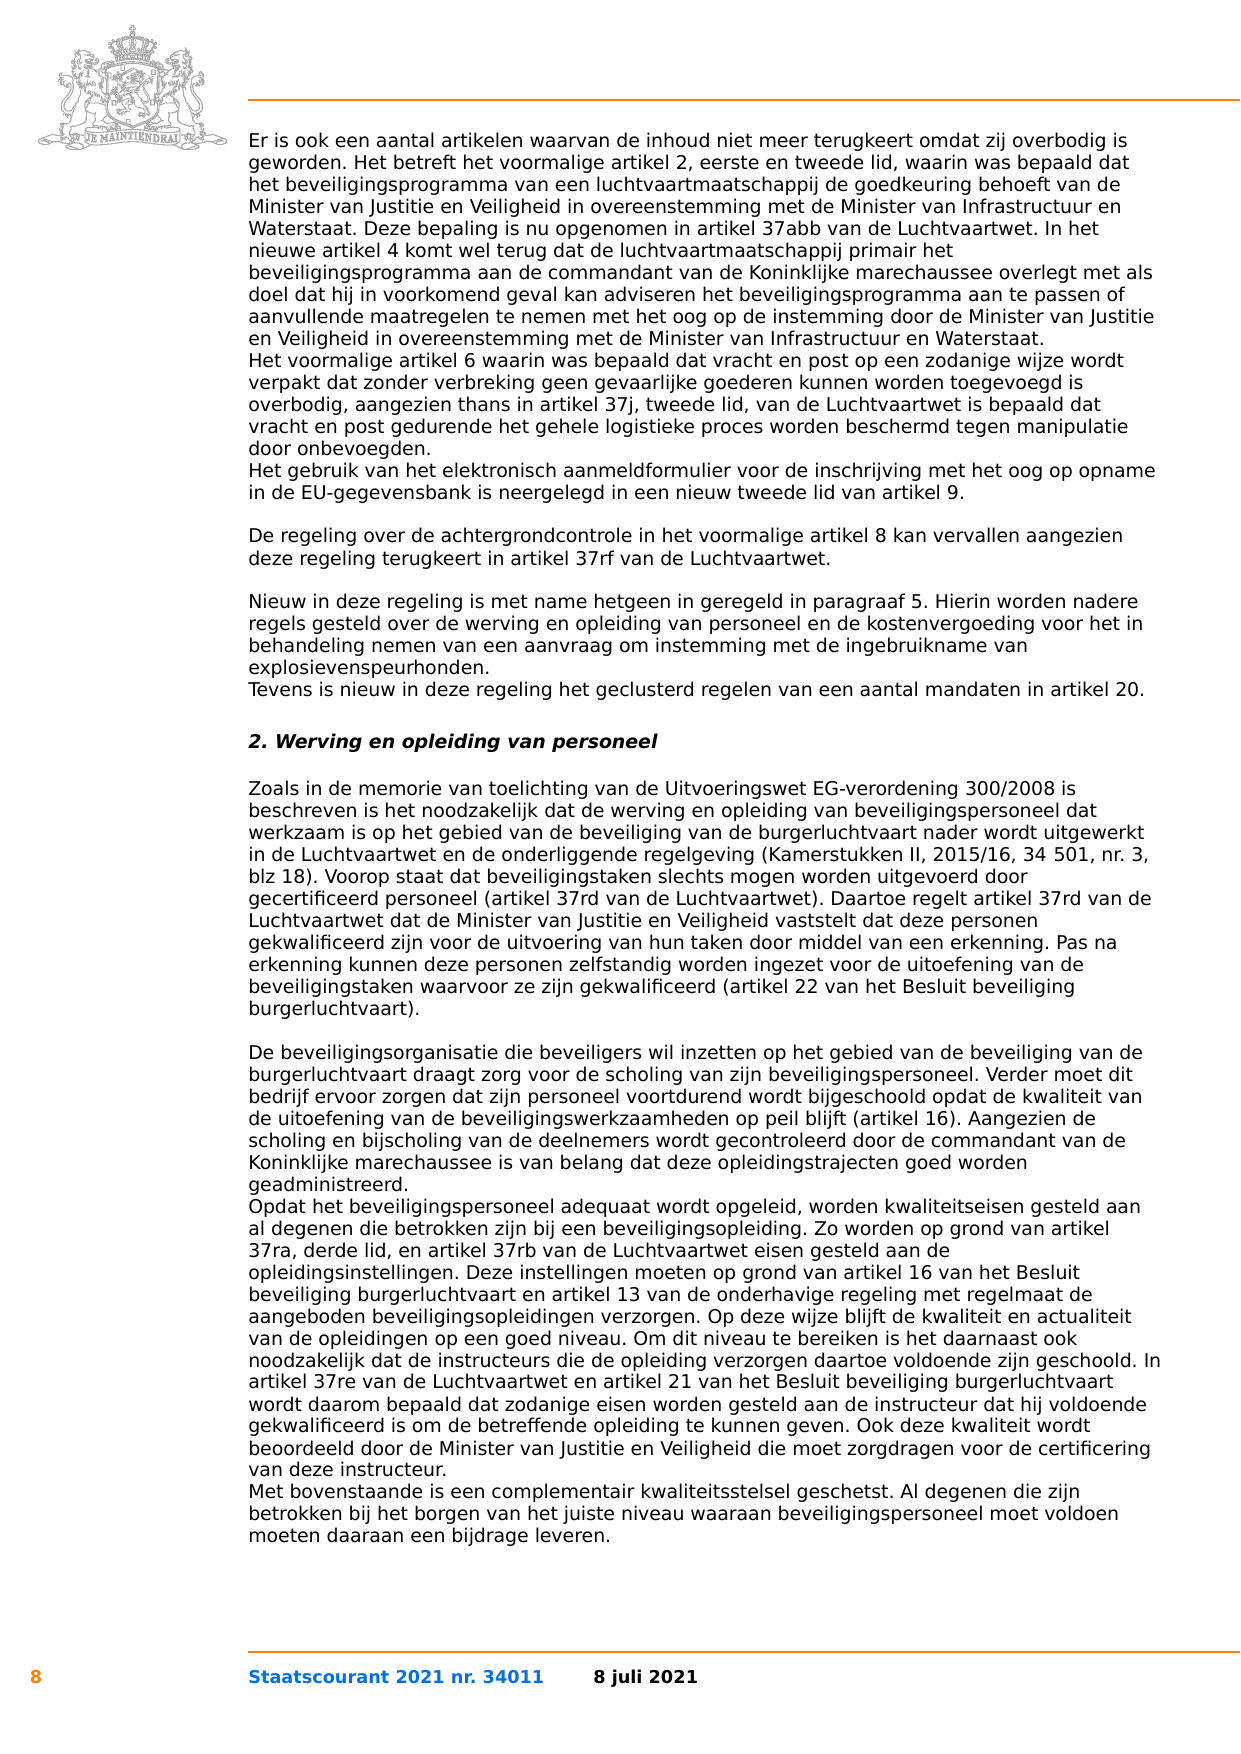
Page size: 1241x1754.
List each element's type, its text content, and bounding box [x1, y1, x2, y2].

picture [38, 25, 227, 150]
text Nieuw in deze regeling is met name hetgeen in geregeld in paragraaf 5. Hierin worden nadere regels gesteld over de werving en opleiding van personeel en de kostenvergoeding voor het in behandeling nemen van een aanvraag om instemming met de ingebruikname van explosievenspeurhonden. [248, 591, 1163, 679]
text Het gebruik van het elektronisch aanmeldformulier voor de inschrijving met het oog op opname in de EU-gegevensbank is neergelegd in een nieuw tweede lid van artikel 9. [248, 459, 1163, 503]
text De beveiligingsorganisatie die beveiligers wil inzetten op het gebied van de beveiliging van de burgerluchtvaart draagt zorg voor de scholing van zijn beveiligingspersoneel. Verder moet dit bedrijf ervoor zorgen dat zijn personeel voortdurend wordt bijgeschoold opdat de kwaliteit van de uitoefening van de beveiligingswerkzaamheden op peil blijft (artikel 16). Aangezien de scholing en bijscholing van de deelnemers wordt gecontroleerd door de commandant van de Koninklijke marechaussee is van belang dat deze opleidingstrajecten goed worden geadministreerd. [248, 1042, 1163, 1196]
text Tevens is nieuw in deze regeling het geclusterd regelen van een aantal mandaten in artikel 20. [248, 679, 1163, 701]
subtitle 2. Werving en opleiding van personeel [248, 731, 1163, 753]
text Opdat het beveiligingspersoneel adequaat wordt opgeleid, worden kwaliteitseisen gesteld aan al degenen die betrokken zijn bij een beveiligingsopleiding. Zo worden op grond van artikel 37ra, derde lid, en artikel 37rb van de Luchtvaartwet eisen gesteld aan de opleidingsinstellingen. Deze instellingen moeten op grond van artikel 16 van het Besluit beveiliging burgerluchtvaart en artikel 13 van de onderhavige regeling met regelmaat de aangeboden beveiligingsopleidingen verzorgen. Op deze wijze blijft de kwaliteit en actualiteit van de opleidingen op een goed niveau. Om dit niveau te bereiken is het daarnaast ook noodzakelijk dat de instructeurs die de opleiding verzorgen daartoe voldoende zijn geschoold. In artikel 37re van de Luchtvaartwet en artikel 21 van het Besluit beveiliging burgerluchtvaart wordt daarom bepaald dat zodanige eisen worden gesteld aan de instructeur dat hij voldoende gekwalificeerd is om de betreffende opleiding te kunnen geven. Ook deze kwaliteit wordt beoordeeld door de Minister van Justitie en Veiligheid die moet zorgdragen voor de certificering van deze instructeur. [248, 1196, 1163, 1481]
text Zoals in de memorie van toelichting van de Uitvoeringswet EG-verordening 300/2008 is beschreven is het noodzakelijk dat de werving en opleiding van beveiligingspersoneel dat werkzaam is op het gebied van de beveiliging van de burgerluchtvaart nader wordt uitgewerkt in de Luchtvaartwet en de onderliggende regelgeving (Kamerstukken II, 2015/16, 34 501, nr. 3, blz 18). Voorop staat dat beveiligingstaken slechts mogen worden uitgevoerd door gecertificeerd personeel (artikel 37rd van de Luchtvaartwet). Daartoe regelt artikel 37rd van de Luchtvaartwet dat de Minister van Justitie en Veiligheid vaststelt dat deze personen gekwalificeerd zijn voor de uitvoering van hun taken door middel van een erkenning. Pas na erkenning kunnen deze personen zelfstandig worden ingezet voor de uitoefening van de beveiligingstaken waarvoor ze zijn gekwalificeerd (artikel 22 van het Besluit beveiliging burgerluchtvaart). [248, 778, 1163, 1020]
text Met bovenstaande is een complementair kwaliteitsstelsel geschetst. Al degenen die zijn betrokken bij het borgen van het juiste niveau waaraan beveiligingspersoneel moet voldoen moeten daaraan een bijdrage leveren. [248, 1481, 1163, 1547]
text Er is ook een aantal artikelen waarvan de inhoud niet meer terugkeert omdat zij overbodig is geworden. Het betreft het voormalige artikel 2, eerste en tweede lid, waarin was bepaald dat het beveiligingsprogramma van een luchtvaartmaatschappij de goedkeuring behoeft van de Minister van Justitie en Veiligheid in overeenstemming met de Minister van Infrastructuur en Waterstaat. Deze bepaling is nu opgenomen in artikel 37abb van de Luchtvaartwet. In het nieuwe artikel 4 komt wel terug dat de luchtvaartmaatschappij primair het beveiligingsprogramma aan de commandant van de Koninklijke marechaussee overlegt met als doel dat hij in voorkomend geval kan adviseren het beveiligingsprogramma aan te passen of aanvullende maatregelen te nemen met het oog op de instemming door de Minister van Justitie en Veiligheid in overeenstemming met de Minister van Infrastructuur en Waterstaat. [248, 130, 1163, 350]
text Het voormalige artikel 6 waarin was bepaald dat vracht en post op een zodanige wijze wordt verpakt dat zonder verbreking geen gevaarlijke goederen kunnen worden toegevoegd is overbodig, aangezien thans in artikel 37j, tweede lid, van de Luchtvaartwet is bepaald dat vracht en post gedurende het gehele logistieke proces worden beschermd tegen manipulatie door onbevoegden. [248, 350, 1163, 459]
text De regeling over de achtergrondcontrole in het voormalige artikel 8 kan vervallen aangezien deze regeling terugkeert in artikel 37rf van de Luchtvaartwet. [248, 525, 1163, 569]
